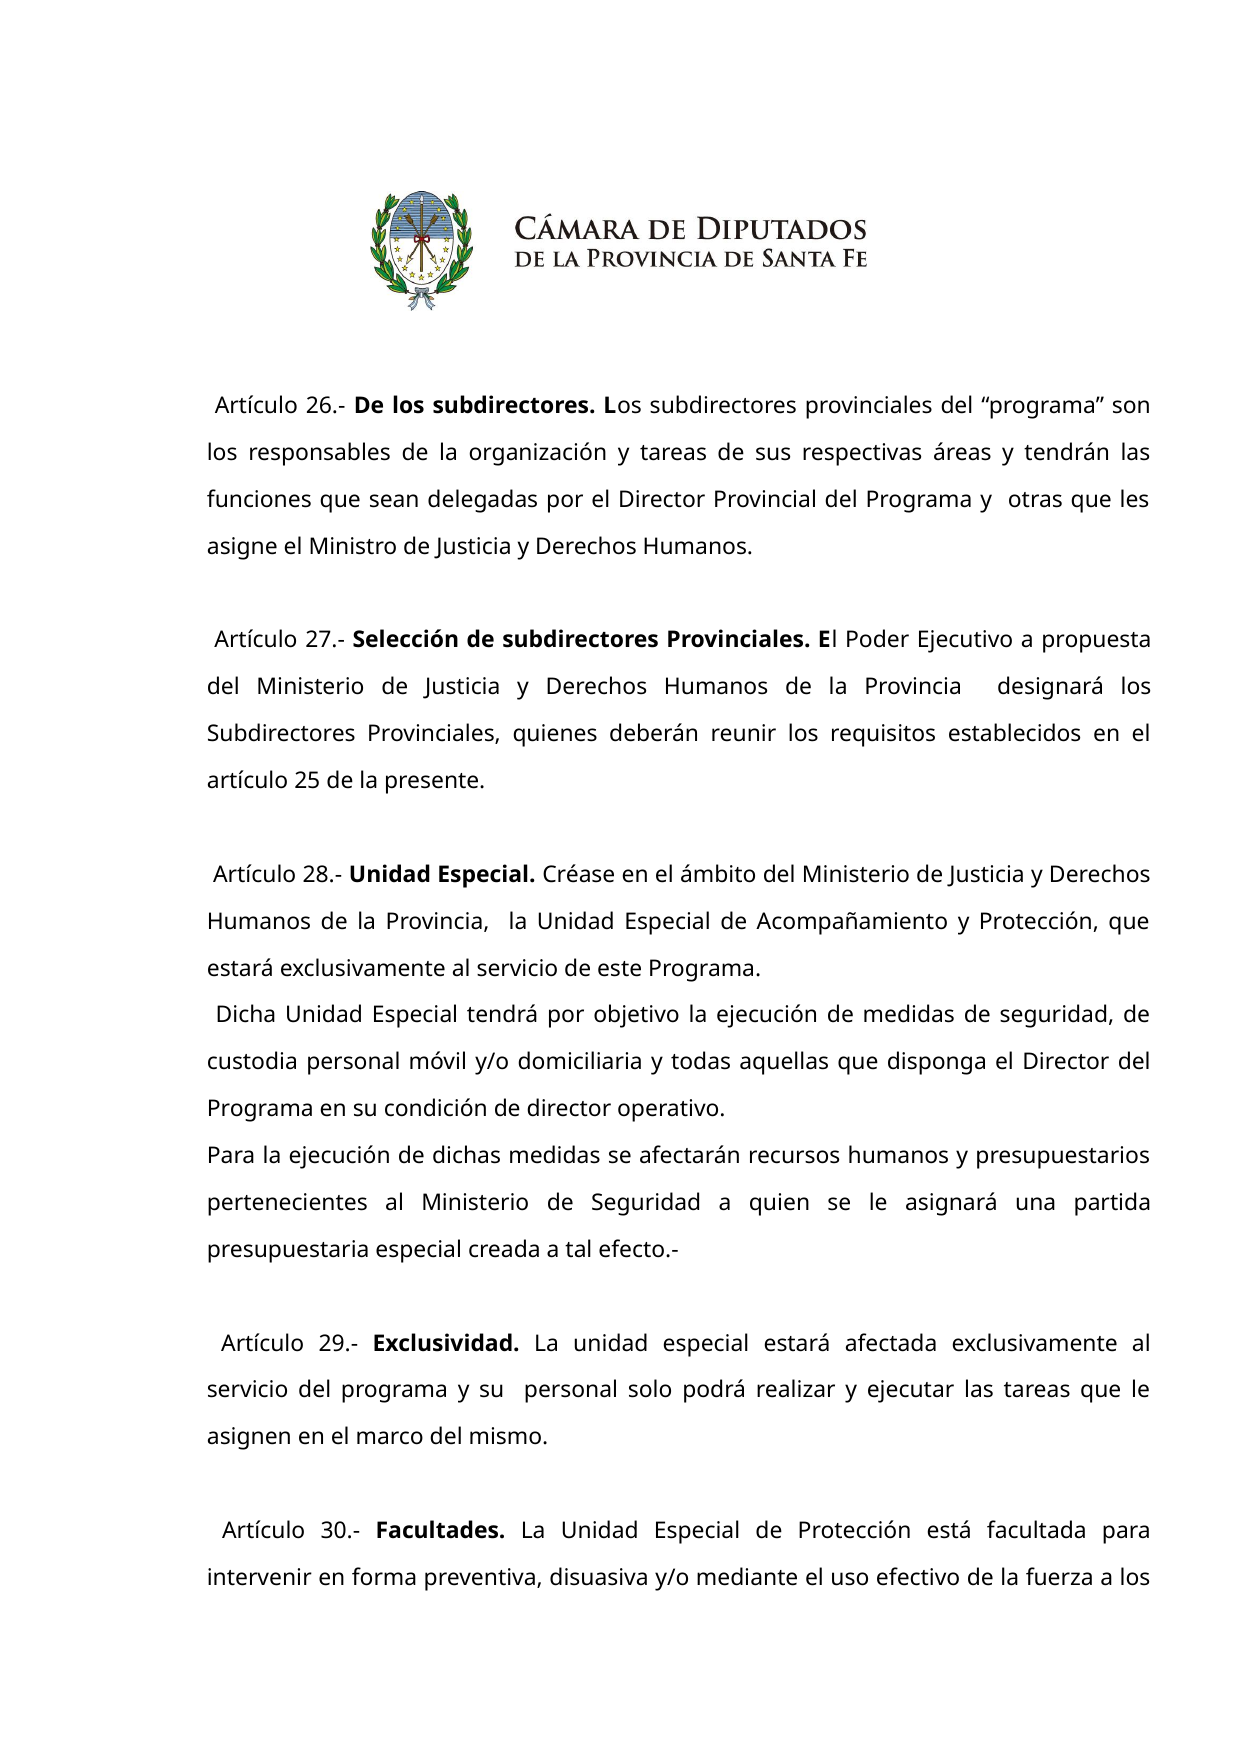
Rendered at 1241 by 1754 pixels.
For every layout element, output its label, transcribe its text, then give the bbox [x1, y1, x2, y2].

picture [370, 191, 867, 315]
text Artículo 30.- Facultades. La Unidad Especial de Protección está facultada para intervenir en forma preventiva, disuasiva y/o mediante el uso efectivo de la fuerza a los [207, 1514, 1152, 1592]
text Artículo 26.- De los subdirectores. Los subdirectores provinciales del “programa” son los responsables de la organización y tareas de sus respectivas áreas y tendrán las funciones que sean delegadas por el Director Provincial del Programa y otras que les asigne el Ministro de Justicia y Derechos Humanos. [207, 389, 1152, 561]
text Artículo 28.- Unidad Especial. Créase en el ámbito del Ministerio de Justicia y Derechos Humanos de la Provincia, la Unidad Especial de Acompañamiento y Protección, que estará exclusivamente al servicio de este Programa. [207, 858, 1152, 983]
text Artículo 27.- Selección de subdirectores Provinciales. El Poder Ejecutivo a propuesta del Ministerio de Justicia y Derechos Humanos de la Provincia designará los Subdirectores Provinciales, quienes deberán reunir los requisitos establecidos en el artículo 25 de la presente. [207, 623, 1152, 795]
text Dicha Unidad Especial tendrá por objetivo la ejecución de medidas de seguridad, de custodia personal móvil y/o domiciliaria y todas aquellas que disponga el Director del Programa en su condición de director operativo. [207, 998, 1152, 1123]
text Artículo 29.- Exclusividad. La unidad especial estará afectada exclusivamente al servicio del programa y su personal solo podrá realizar y ejecutar las tareas que le asignen en el marco del mismo. [207, 1327, 1152, 1452]
text Para la ejecución de dichas medidas se afectarán recursos humanos y presupuestarios pertenecientes al Ministerio de Seguridad a quien se le asignará una partida presupuestaria especial creada a tal efecto.- [207, 1139, 1152, 1264]
